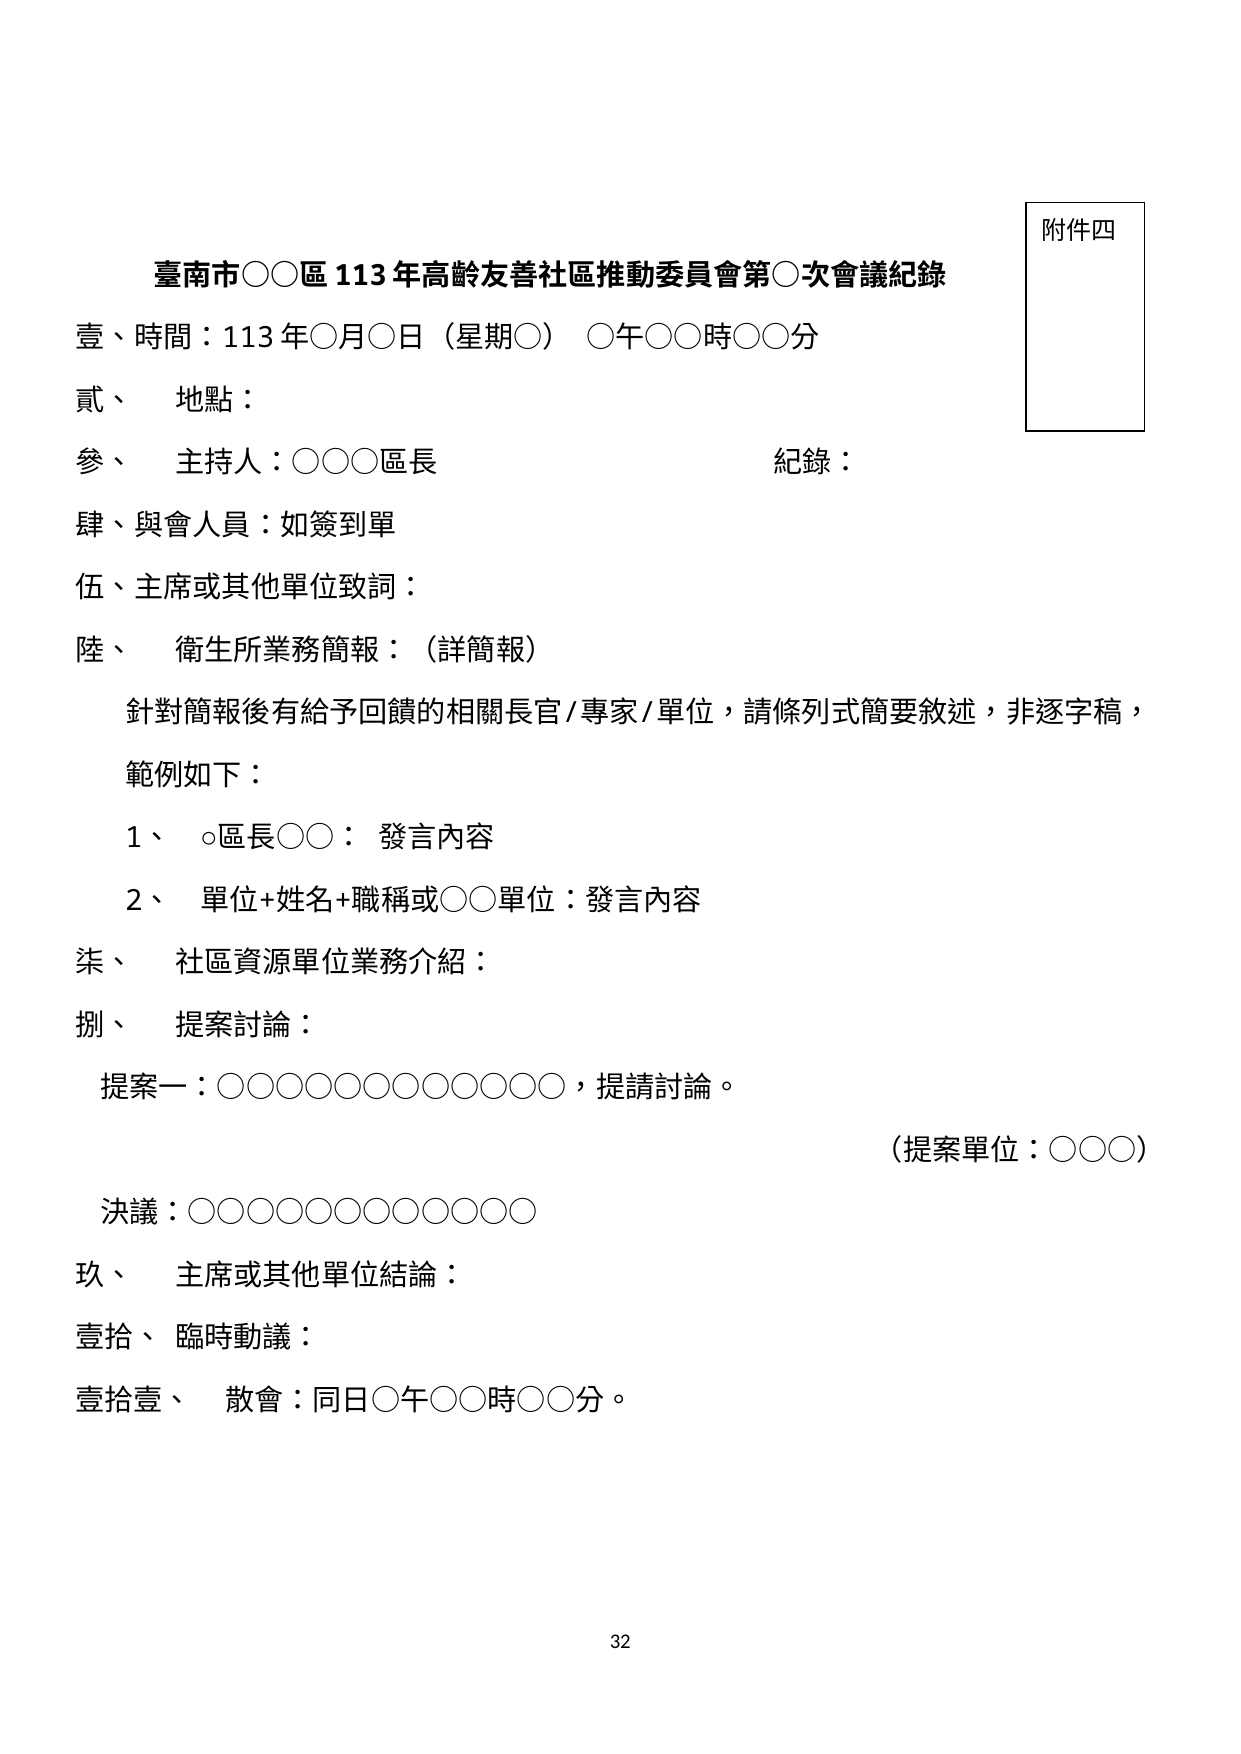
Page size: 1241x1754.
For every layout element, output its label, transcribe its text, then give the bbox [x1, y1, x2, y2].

list 主席或其他單位結論： [75, 1231, 1165, 1293]
text 決議：○○○○○○○○○○○○ [100, 1168, 1165, 1231]
list 單位+姓名+職稱或○○單位：發言內容 [125, 856, 1165, 918]
list 提案討論： [75, 981, 1165, 1043]
text 臺南市○○區113年高齡友善社區推動委員會第○次會議紀錄 [75, 231, 1025, 293]
text （提案單位：○○○） [100, 1106, 1165, 1168]
list 社區資源單位業務介紹： [75, 918, 1165, 981]
text 針對簡報後有給予回饋的相關長官/專家/單位，請條列式簡要敘述，非逐字稿，範例如下： [125, 668, 1165, 793]
list [1145, 293, 1165, 356]
list 臨時動議： [75, 1293, 1165, 1356]
text 提案一：○○○○○○○○○○○○，提請討論。 [100, 1043, 1165, 1106]
list 時間：113年○月○日（星期○） ○午○○時○○分 [75, 293, 1025, 356]
list ○區長○○： 發言內容 [125, 793, 1165, 856]
list 散會：同日○午○○時○○分。 [75, 1356, 1165, 1418]
list 與會人員：如簽到單 [75, 481, 1165, 543]
list 主席或其他單位致詞： [75, 543, 1165, 606]
list 地點： [75, 356, 1025, 418]
list 衛生所業務簡報：（詳簡報） [75, 606, 1165, 668]
text [1145, 231, 1165, 293]
text 附件四 [1042, 211, 1129, 247]
list 主持人：○○○區長 紀錄： [75, 418, 1165, 481]
list [1145, 356, 1165, 418]
